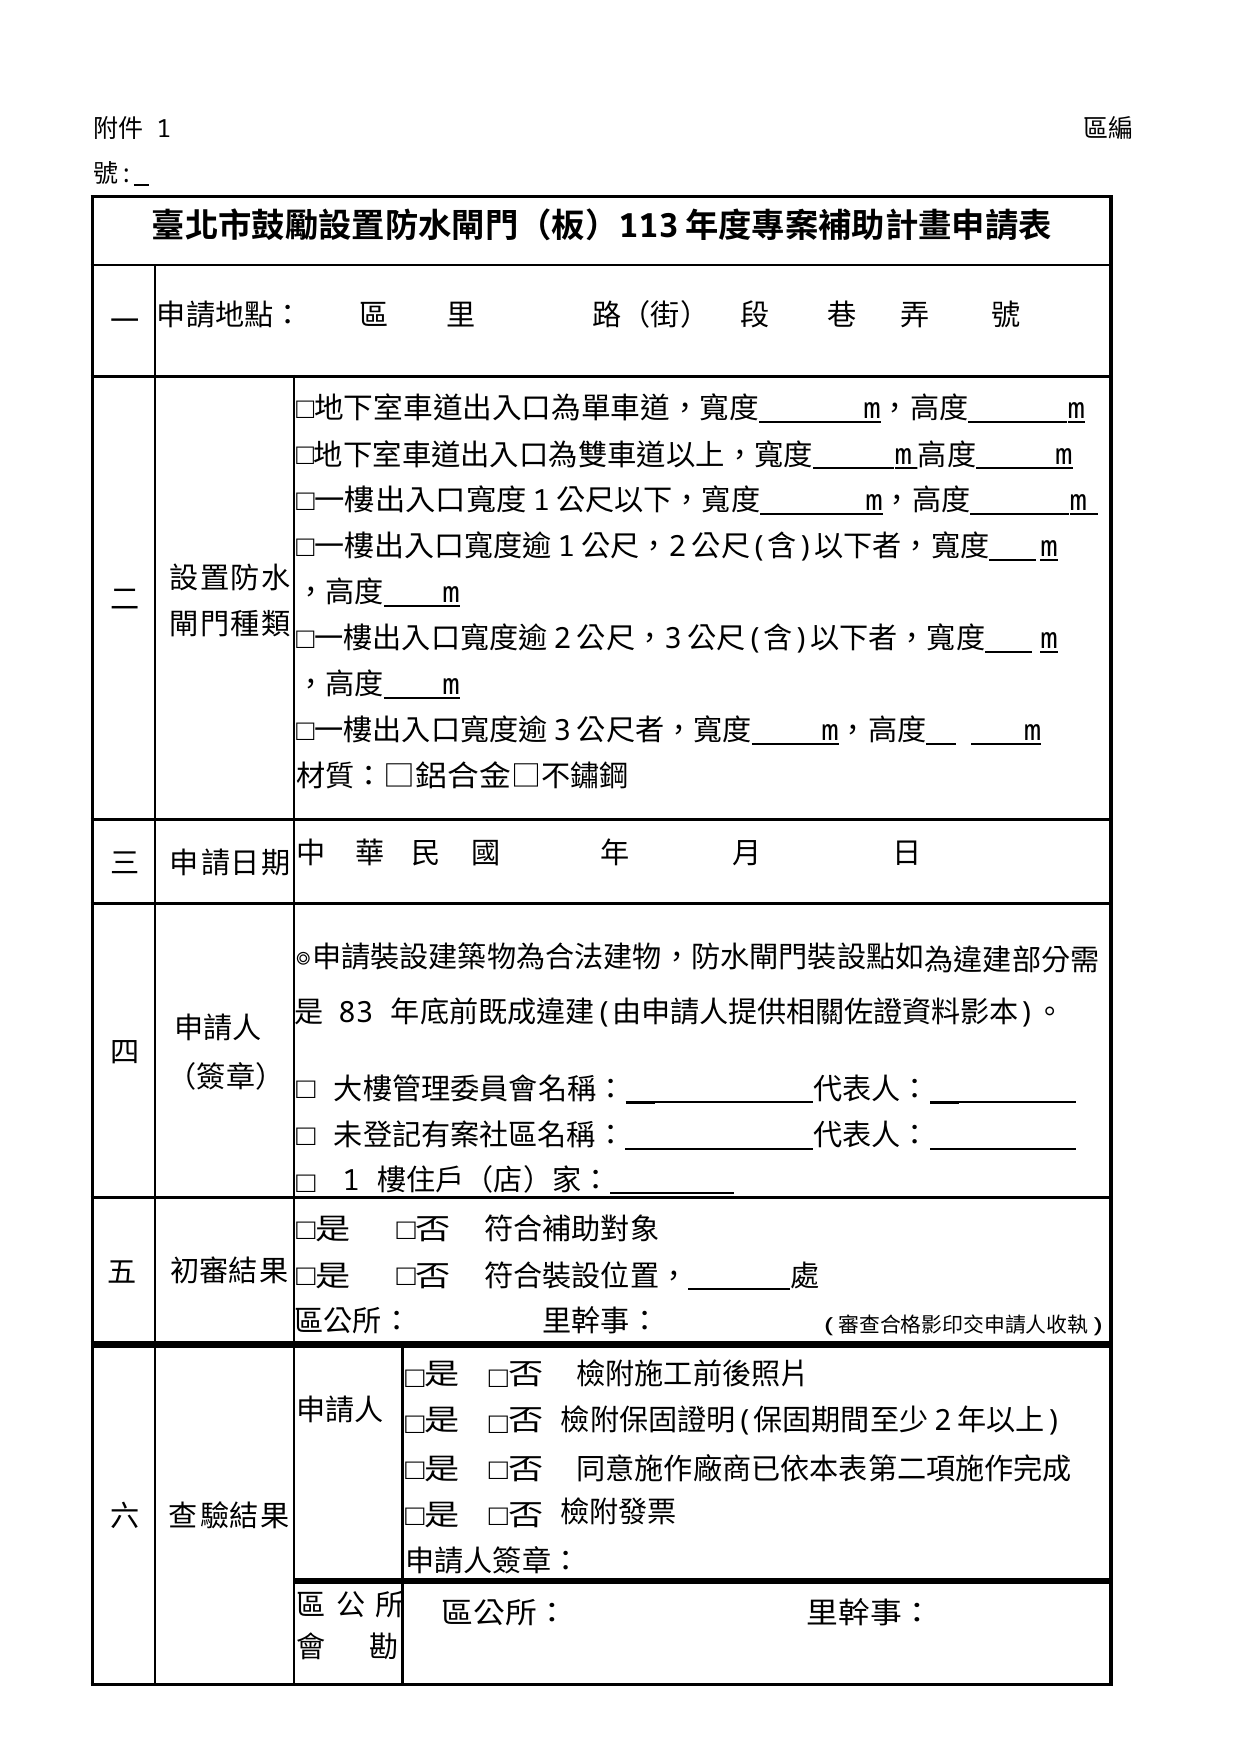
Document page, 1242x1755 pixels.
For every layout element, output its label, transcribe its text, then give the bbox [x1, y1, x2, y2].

table_cell 申請人 [295, 1348, 401, 1577]
table_cell 查驗結果 [156, 1348, 293, 1683]
table_cell 區公所： 里幹事： 區公所 [404, 1584, 1109, 1683]
table_cell 申請人 （簽章） [156, 905, 293, 1196]
table_cell 三 [94, 821, 154, 902]
table_cell 設置防水 閘門種類 [156, 378, 293, 818]
table_cell ◎申請裝設建築物為合法建物，防水閘門裝設點如為違建部分需是 83 年底前既成違建(由申請人提供相關佐證資料影本)。 □ 大樓管理委員會名稱： 代表人： □ 未登記有案社區名稱： 代表人： □ 1 樓住戶（店）家： 聯絡電話： [295, 905, 1109, 1196]
table_cell □是 □否 符合補助對象 □是 □否 符合裝設位置， 處 區公所： 里幹事： (審查合格影印交申請人收執) [295, 1199, 1109, 1341]
table_cell 四 [94, 905, 154, 1196]
table_cell □是 □否 檢附施工前後照片 □是 □否 檢附保固證明(保固期間至少2年以上) □是 □否 同意施作廠商已依本表第二項施作完成 □是 □否 檢附發票 申請人簽章： [404, 1348, 1109, 1577]
table_header 臺北市鼓勵設置防水閘門（板）113年度專案補助計畫申請表 [94, 198, 1109, 264]
table_cell 申請日期 [156, 821, 293, 902]
table_cell □地下室車道出入口為單車道，寬度 m，高度 m □地下室車道出入口為雙車道以上，寬度 m高度 m □一樓出入口寬度1公尺以下，寬度 m，高度 m □一樓出入口寬度逾1公尺，2公尺(含)以下者，寬度 m ，高度 m □一樓出入口寬度逾2公尺，3公尺(含)以下者，寬度 m ，高度 m □一樓出入口寬度逾3公尺者，寬度 m，高度 m 材質：□鋁合金□不鏽鋼 [295, 378, 1109, 818]
table_cell 二 [94, 378, 154, 818]
text 附件 1 區編號: [94, 105, 1146, 189]
table_cell 五 [94, 1199, 154, 1341]
table_cell 申請地點： 區 里 路（街） 段 巷 弄 號 [156, 266, 1109, 375]
table_cell 中 華 民 國 年 月 日 [295, 821, 1109, 902]
table_cell 初審結果 [156, 1199, 293, 1341]
table_cell 六 [94, 1348, 154, 1683]
table_cell 一 [94, 266, 154, 375]
table_cell 區公所會 勘 [295, 1584, 401, 1683]
